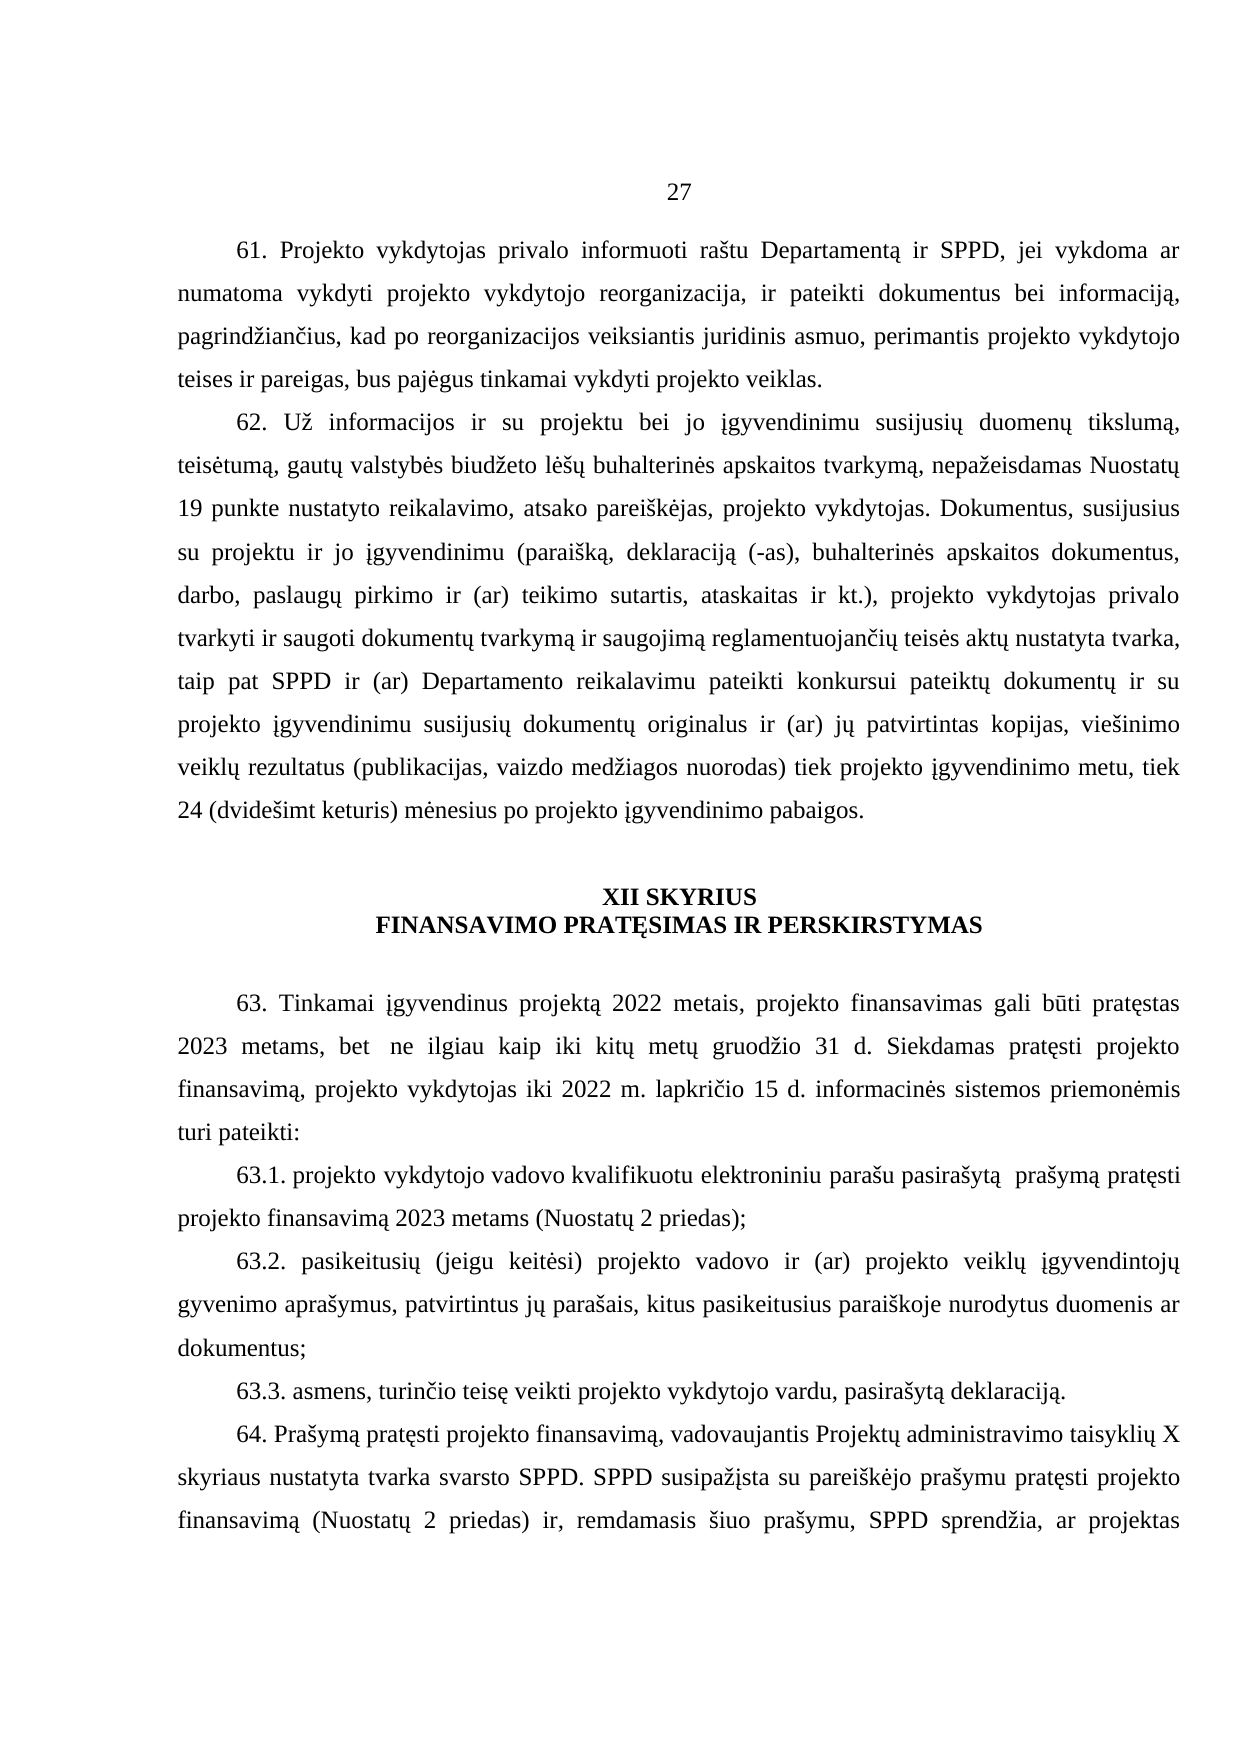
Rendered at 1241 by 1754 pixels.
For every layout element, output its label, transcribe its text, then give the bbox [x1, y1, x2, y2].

text 63. Tinkamai įgyvendinus projektą 2022 metais, projekto finansavimas gali būti pratęstas 2023 metams, bet ne ilgiau kaip iki kitų metų gruodžio 31 d. Siekdamas pratęsti projekto finansavimą, projekto vykdytojas iki 2022 m. lapkričio 15 d. informacinės sistemos priemonėmis turi pateikti: [177, 988, 1181, 1146]
text 64. Prašymą pratęsti projekto finansavimą, vadovaujantis Projektų administravimo taisyklių X skyriaus nustatyta tvarka svarsto SPPD. SPPD susipažįsta su pareiškėjo prašymu pratęsti projekto finansavimą (Nuostatų 2 priedas) ir, remdamasis šiuo prašymu, SPPD sprendžia, ar projektas [177, 1419, 1181, 1534]
text 63.1. projekto vykdytojo vadovo kvalifikuotu elektroniniu parašu pasirašytą prašymą pratęsti projekto finansavimą 2023 metams (Nuostatų 2 priedas); [177, 1160, 1181, 1232]
text FINANSAVIMO PRATĘSIMAS IR PERSKIRSTYMAS [177, 910, 1181, 939]
text 63.3. asmens, turinčio teisę veikti projekto vykdytojo vardu, pasirašytą deklaraciją. [177, 1376, 1181, 1404]
text 62. Už informacijos ir su projektu bei jo įgyvendinimu susijusių duomenų tikslumą, teisėtumą, gautų valstybės biudžeto lėšų buhalterinės apskaitos tvarkymą, nepažeisdamas Nuostatų 19 punkte nustatyto reikalavimo, atsako pareiškėjas, projekto vykdytojas. Dokumentus, susijusius su projektu ir jo įgyvendinimu (paraišką, deklaraciją (-as), buhalterinės apskaitos dokumentus, darbo, paslaugų pirkimo ir (ar) teikimo sutartis, ataskaitas ir kt.), projekto vykdytojas privalo tvarkyti ir saugoti dokumentų tvarkymą ir saugojimą reglamentuojančių teisės aktų nustatyta tvarka, taip pat SPPD ir (ar) Departamento reikalavimu pateikti konkursui pateiktų dokumentų ir su projekto įgyvendinimu susijusių dokumentų originalus ir (ar) jų patvirtintas kopijas, viešinimo veiklų rezultatus (publikacijas, vaizdo medžiagos nuorodas) tiek projekto įgyvendinimo metu, tiek 24 (dvidešimt keturis) mėnesius po projekto įgyvendinimo pabaigos. [177, 407, 1181, 824]
text 63.2. pasikeitusių (jeigu keitėsi) projekto vadovo ir (ar) projekto veiklų įgyvendintojų gyvenimo aprašymus, patvirtintus jų parašais, kitus pasikeitusius paraiškoje nurodytus duomenis ar dokumentus; [177, 1246, 1181, 1361]
text XII SKYRIUS [177, 882, 1181, 910]
text 61. Projekto vykdytojas privalo informuoti raštu Departamentą ir SPPD, jei vykdoma ar numatoma vykdyti projekto vykdytojo reorganizacija, ir pateikti dokumentus bei informaciją, pagrindžiančius, kad po reorganizacijos veiksiantis juridinis asmuo, perimantis projekto vykdytojo teises ir pareigas, bus pajėgus tinkamai vykdyti projekto veiklas. [177, 235, 1181, 393]
